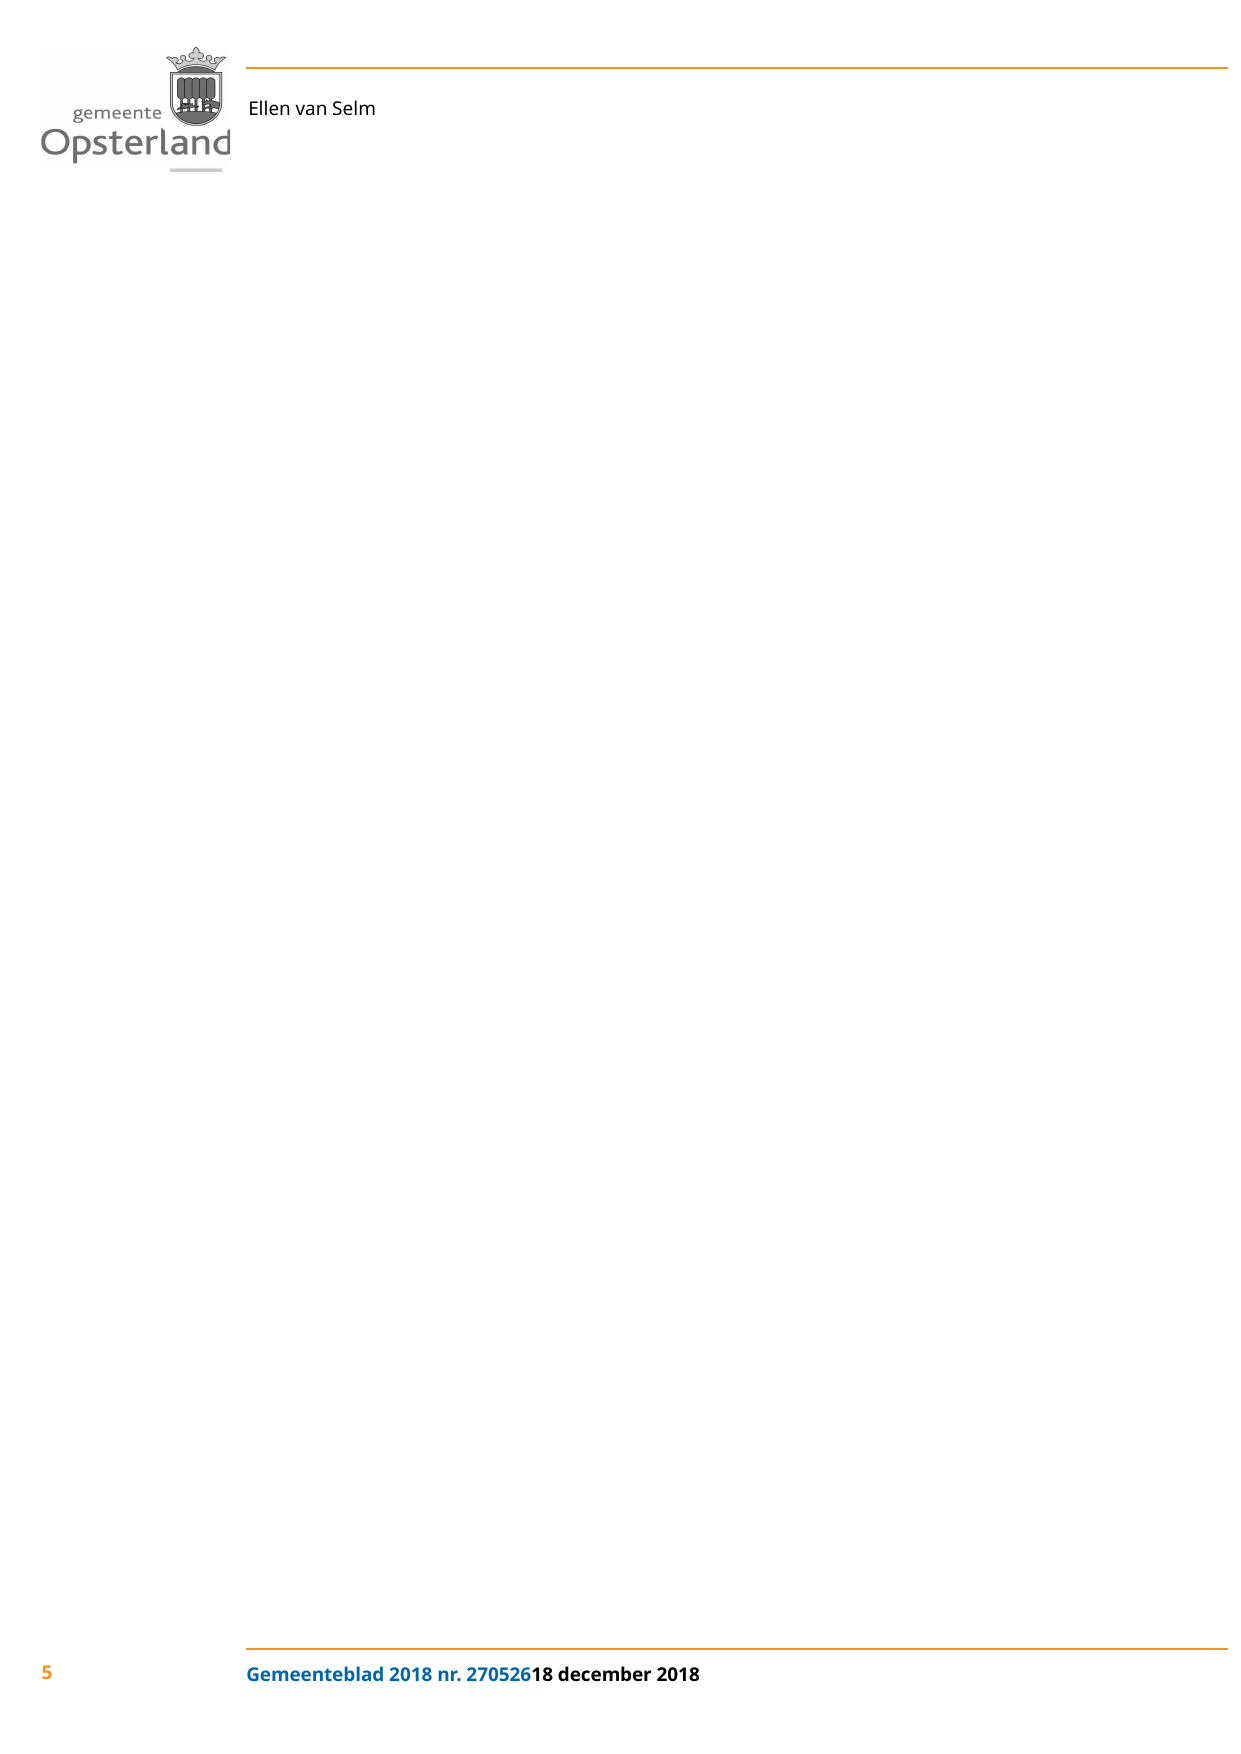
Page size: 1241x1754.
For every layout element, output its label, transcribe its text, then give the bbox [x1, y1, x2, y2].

text Ellen van Selm [248, 95, 1152, 121]
picture [41, 47, 231, 172]
